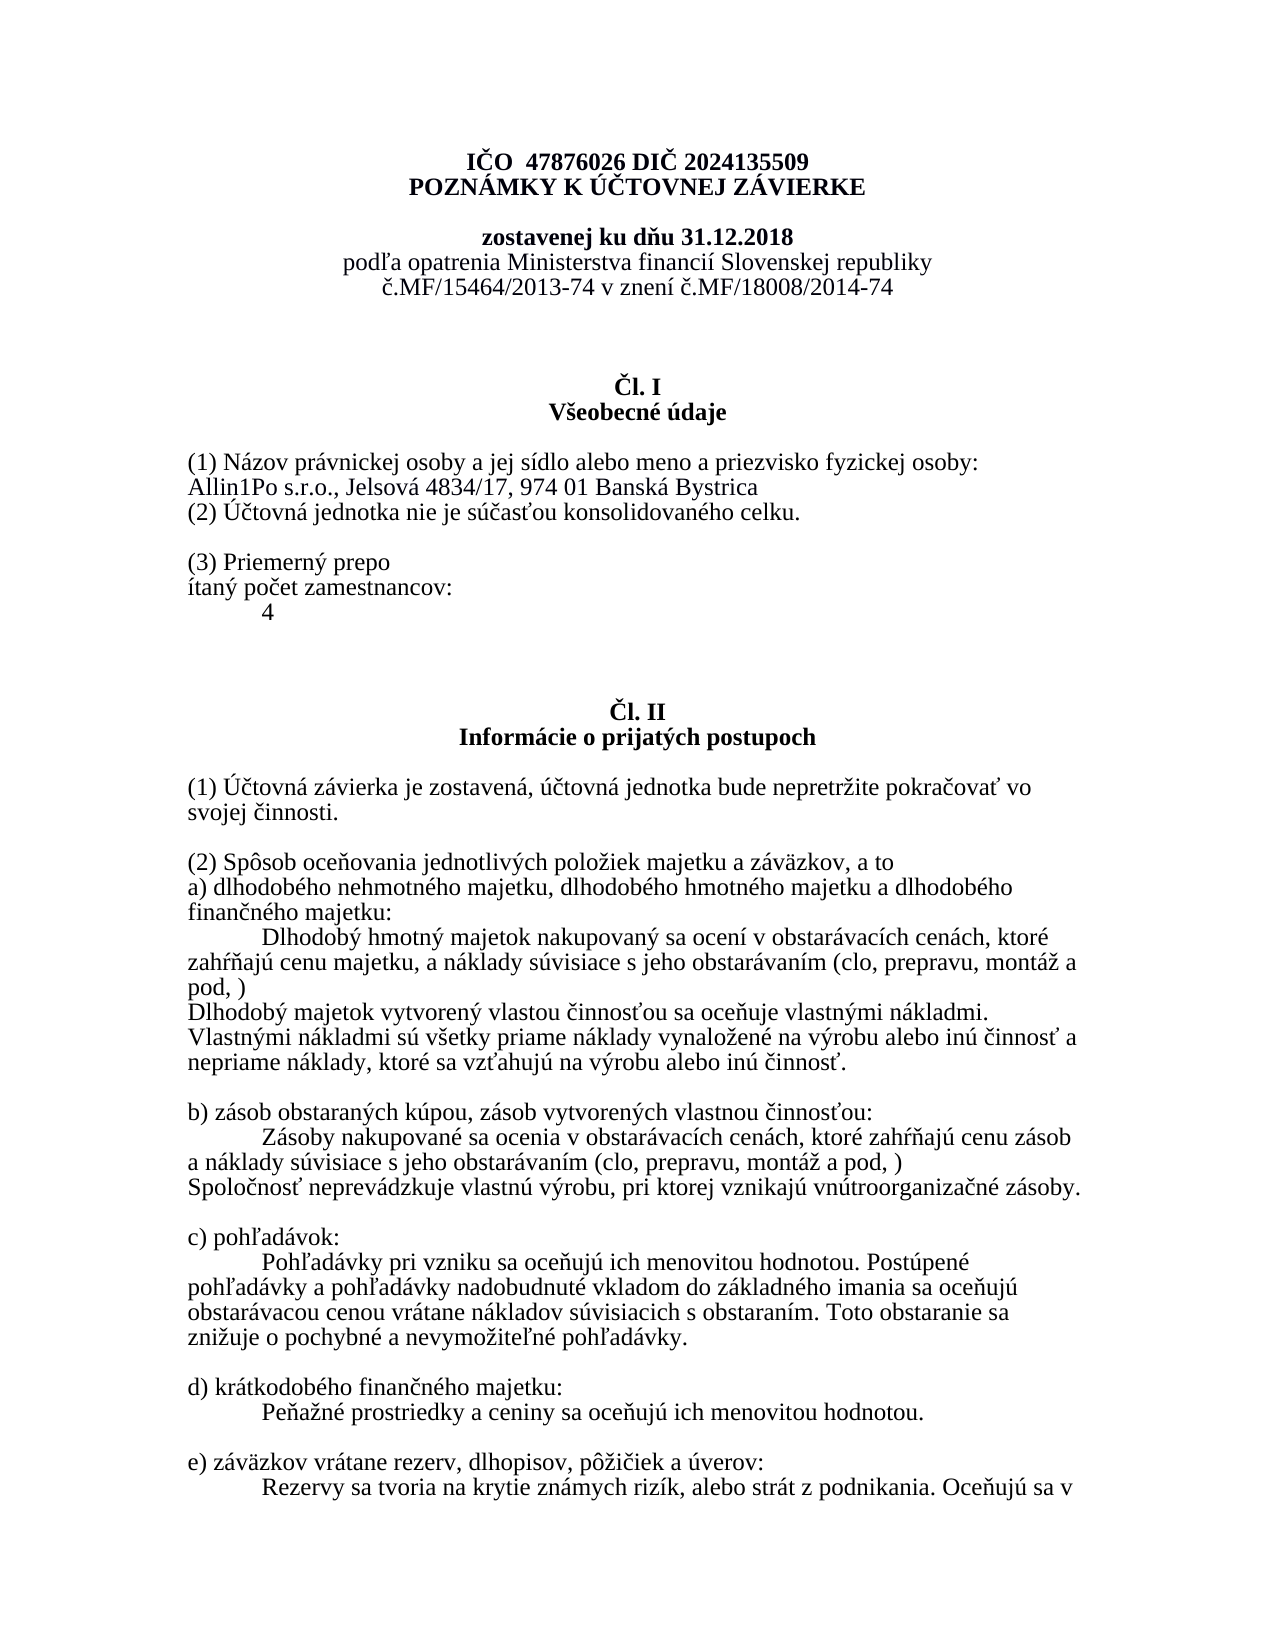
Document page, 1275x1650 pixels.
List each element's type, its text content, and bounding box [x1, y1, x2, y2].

text (2) Účtovná jednotka nie je súčasťou konsolidovaného celku. [187, 500, 1087, 525]
text Informácie o prijatých postupoch [187, 725, 1087, 750]
text Všeobecné údaje [187, 400, 1087, 425]
text e) záväzkov vrátane rezerv, dlhopisov, pôžičiek a úverov: [187, 1450, 1087, 1475]
text Čl. I [187, 375, 1087, 400]
text zostavenej ku dňu 31.12.2018 [187, 225, 1087, 250]
text č.MF/15464/2013-74 v znení č.MF/18008/2014-74 [187, 275, 1087, 300]
text IČO 47876026 DIČ 2024135509 [187, 150, 1087, 175]
text Dlhodobý hmotný majetok nakupovaný sa ocení v obstarávacích cenách, ktoré zahŕňajú cenu majetku, a náklady súvisiace s jeho obstarávaním (clo, prepravu, montáž a pod, ) [187, 925, 1087, 1000]
text Pohľadávky pri vzniku sa oceňujú ich menovitou hodnotou. Postúpené pohľadávky a pohľadávky nadobudnuté vkladom do základného imania sa oceňujú obstarávacou cenou vrátane nákladov súvisiacich s obstaraním. Toto obstaranie sa znižuje o pochybné a nevymožiteľné pohľadávky. [187, 1250, 1087, 1350]
text Dlhodobý majetok vytvorený vlastou činnosťou sa oceňuje vlastnými nákladmi. Vlastnými nákladmi sú všetky priame náklady vynaložené na výrobu alebo inú činnosť a nepriame náklady, ktoré sa vzťahujú na výrobu alebo inú činnosť. [187, 1000, 1087, 1075]
text a) dlhodobého nehmotného majetku, dlhodobého hmotného majetku a dlhodobého finančného majetku: [187, 875, 1087, 925]
text 4 [187, 600, 1087, 625]
text Allin1Po s.r.o., Jelsová 4834/17, 974 01 Banská Bystrica [187, 475, 1087, 500]
text (3) Priemerný prepo [187, 550, 1087, 575]
text (2) Spôsob oceňovania jednotlivých položiek majetku a záväzkov, a to [187, 850, 1087, 875]
text Zásoby nakupované sa ocenia v obstarávacích cenách, ktoré zahŕňajú cenu zásob a náklady súvisiace s jeho obstarávaním (clo, prepravu, montáž a pod, ) [187, 1125, 1087, 1175]
text Čl. II [187, 700, 1087, 725]
text Spoločnosť neprevádzkuje vlastnú výrobu, pri ktorej vznikajú vnútroorganizačné zásoby. [187, 1175, 1087, 1200]
text POZNÁMKY K ÚČTOVNEJ ZÁVIERKE [187, 175, 1087, 200]
text ítaný počet zamestnancov: [187, 575, 1087, 600]
text (1) Účtovná závierka je zostavená, účtovná jednotka bude nepretržite pokračovať vo svojej činnosti. [187, 775, 1087, 825]
text podľa opatrenia Ministerstva financií Slovenskej republiky [187, 250, 1087, 275]
text c) pohľadávok: [187, 1225, 1087, 1250]
text (1) Názov právnickej osoby a jej sídlo alebo meno a priezvisko fyzickej osoby: [187, 450, 1087, 475]
text Rezervy sa tvoria na krytie známych rizík, alebo strát z podnikania. Oceňujú sa v [187, 1475, 1087, 1500]
text b) zásob obstaraných kúpou, zásob vytvorených vlastnou činnosťou: [187, 1100, 1087, 1125]
text d) krátkodobého finančného majetku: [187, 1375, 1087, 1400]
text Peňažné prostriedky a ceniny sa oceňujú ich menovitou hodnotou. [187, 1400, 1087, 1425]
